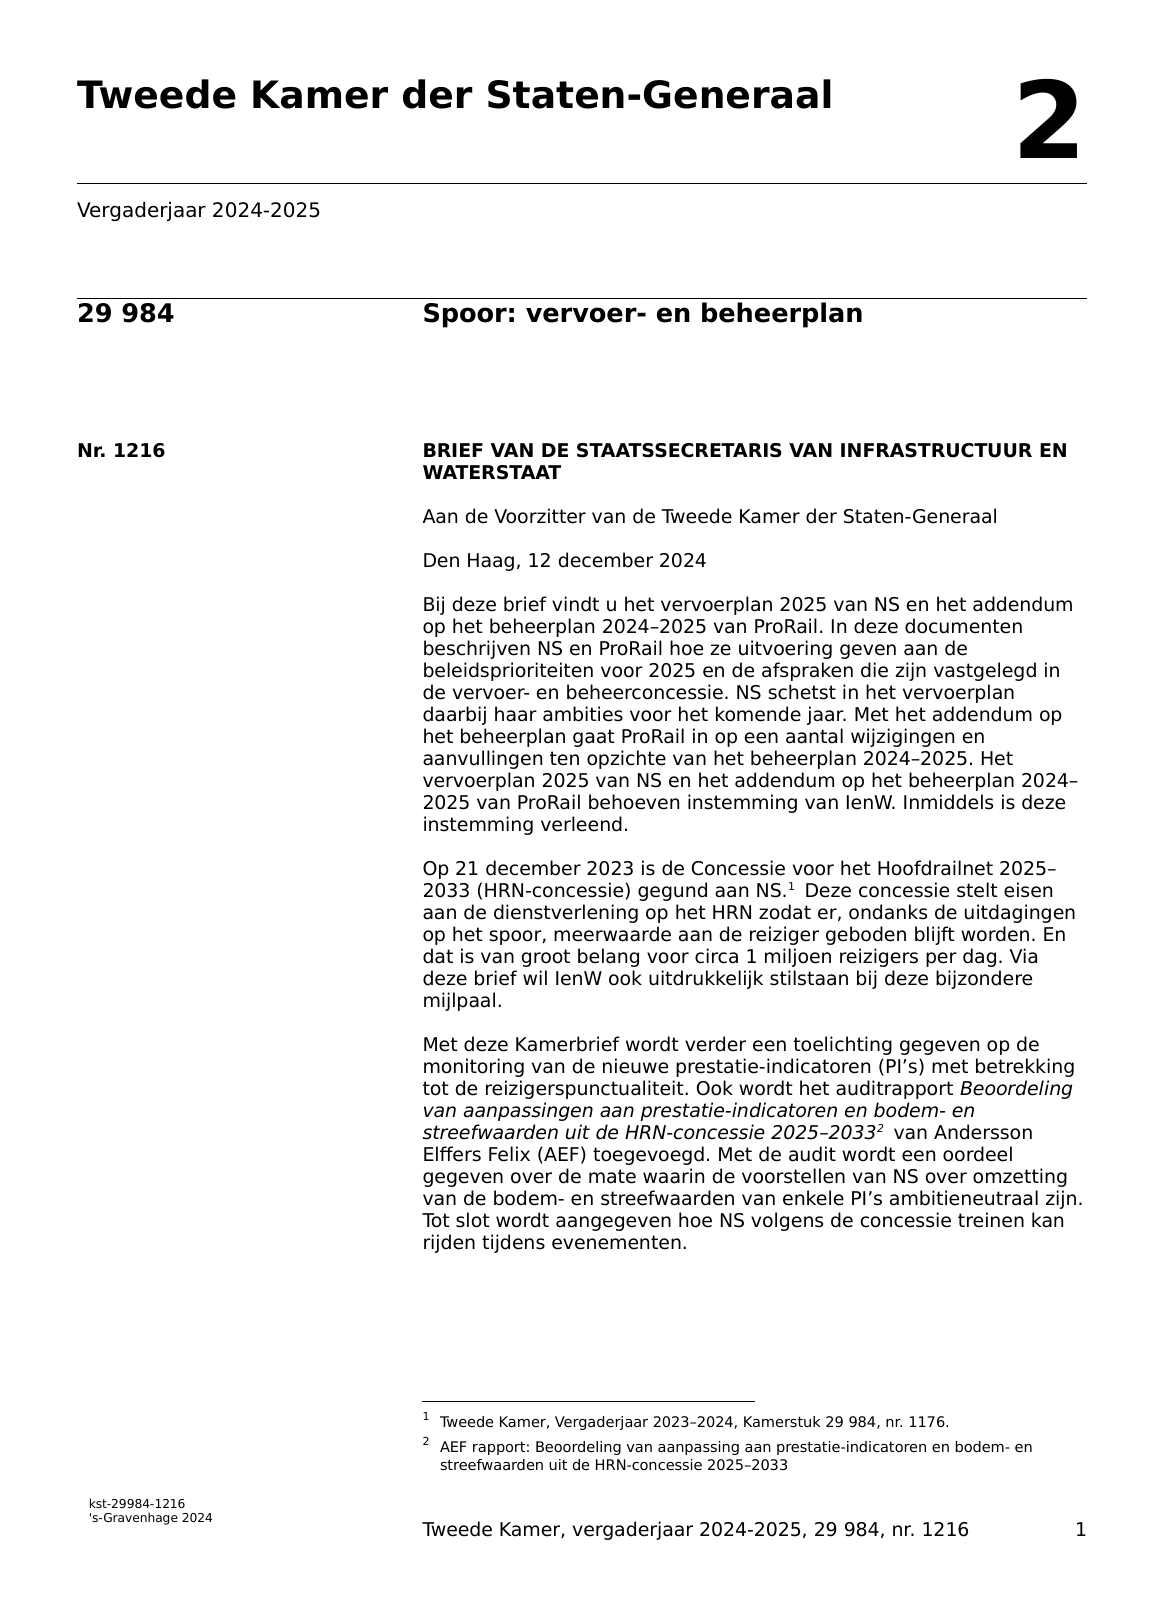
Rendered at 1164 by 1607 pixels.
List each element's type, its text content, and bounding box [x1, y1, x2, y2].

subtitle 29 984 Spoor: vervoer- en beheerplan [77, 299, 1087, 329]
text Aan de Voorzitter van de Tweede Kamer der Staten-Generaal [422, 506, 1087, 528]
text AEF rapport: Beoordeling van aanpassing aan prestatie-indicatoren en bodem- en streefwaarden uit de HRN-concessie 2025–2033 [422, 1435, 1087, 1474]
text Met deze Kamerbrief wordt verder een toelichting gegeven op de monitoring van de nieuwe prestatie-indicatoren (PI’s) met betrekking tot de reizigerspunctualiteit. Ook wordt het auditrapport Beoordeling van aanpassingen aan prestatie-indicatoren en bodem- en streefwaarden uit de HRN-concessie 2025–2033 van Andersson Elffers Felix (AEF) toegevoegd. Met de audit wordt een oordeel gegeven over de mate waarin de voorstellen van NS over omzetting van de bodem- en streefwaarden van enkele PI’s ambitieneutraal zijn. Tot slot wordt aangegeven hoe NS volgens de concessie treinen kan rijden tijdens evenementen. [422, 1034, 1087, 1254]
text Den Haag, 12 december 2024 [422, 550, 1087, 572]
table_cell Vergaderjaar 2024-2025 [77, 184, 1087, 298]
text Op 21 december 2023 is de Concessie voor het Hoofdrailnet 2025–2033 (HRN-concessie) gegund aan NS. Deze concessie stelt eisen aan de dienstverlening op het HRN zodat er, ondanks de uitdagingen op het spoor, meerwaarde aan de reiziger geboden blijft worden. En dat is van groot belang voor circa 1 miljoen reizigers per dag. Via deze brief wil IenW ook uitdrukkelijk stilstaan bij deze bijzondere mijlpaal. [422, 858, 1087, 1012]
text kst-29984-1216 [88, 1497, 323, 1511]
subtitle Nr. 1216 BRIEF VAN DE STAATSSECRETARIS VAN INFRASTRUCTUUR EN WATERSTAAT [77, 440, 1087, 484]
table_header 2 [886, 59, 1087, 183]
text Bij deze brief vindt u het vervoerplan 2025 van NS en het addendum op het beheerplan 2024–2025 van ProRail. In deze documenten beschrijven NS en ProRail hoe ze uitvoering geven aan de beleidsprioriteiten voor 2025 en de afspraken die zijn vastgelegd in de vervoer- en beheerconcessie. NS schetst in het vervoerplan daarbij haar ambities voor het komende jaar. Met het addendum op het beheerplan gaat ProRail in op een aantal wijzigingen en aanvullingen ten opzichte van het beheerplan 2024–2025. Het vervoerplan 2025 van NS en het addendum op het beheerplan 2024–2025 van ProRail behoeven instemming van IenW. Inmiddels is deze instemming verleend. [422, 594, 1087, 836]
text Tweede Kamer, Vergaderjaar 2023–2024, Kamerstuk 29 984, nr. 1176. [422, 1410, 1087, 1432]
text 's-Gravenhage 2024 [88, 1511, 323, 1525]
table_header Tweede Kamer der Staten-Generaal [77, 59, 886, 183]
